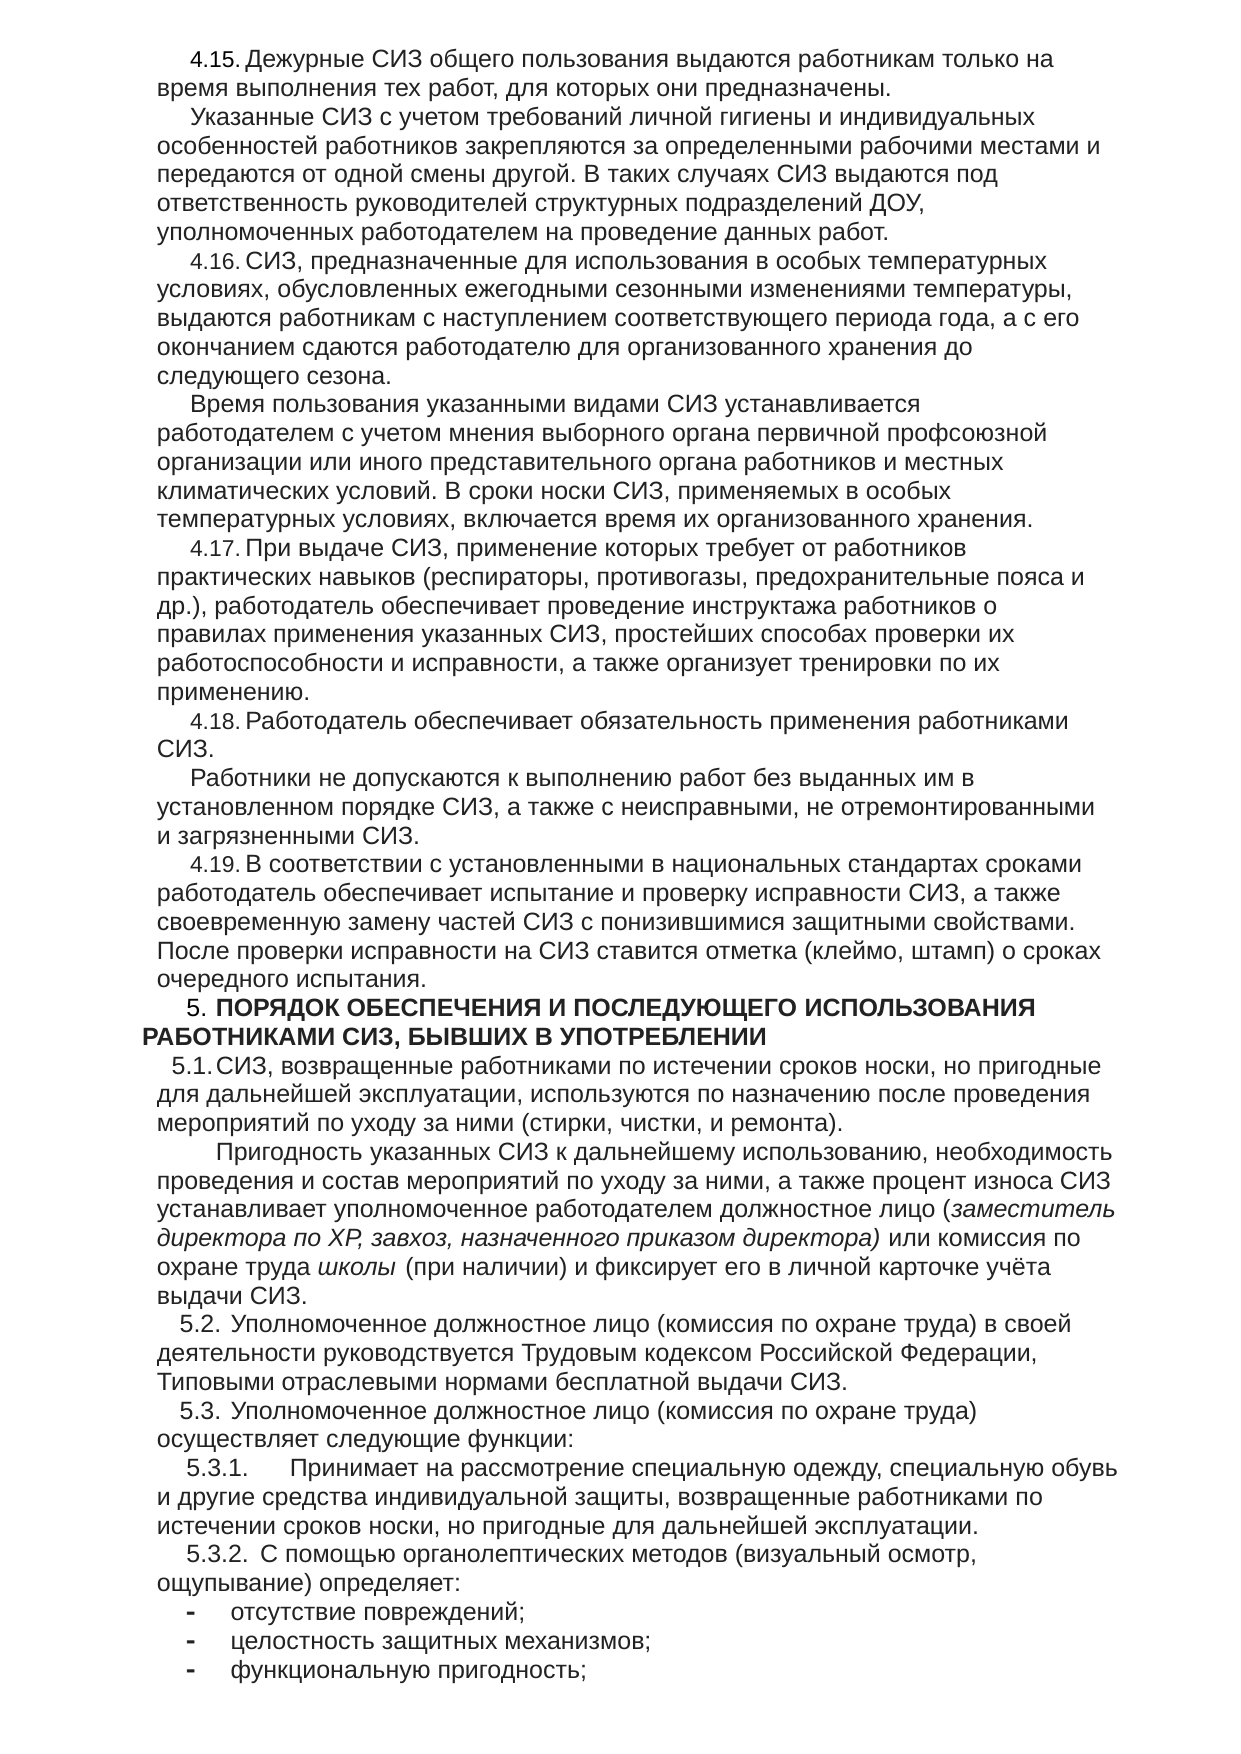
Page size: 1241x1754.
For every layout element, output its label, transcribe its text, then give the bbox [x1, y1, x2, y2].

list В соответствии с установленными в национальных стандартах сроками работодатель обеспечивает испытание и проверку исправности СИЗ, а также своевременную замену частей СИЗ с понизившимися защитными свойствами. После проверки исправности на СИЗ ставится отметка (клеймо, штамп) о сроках очередного испытания. [157, 849, 1104, 993]
list Работодатель обеспечивает обязательность применения работниками СИЗ. [157, 706, 1104, 763]
list Дежурные СИЗ общего пользования выдаются работникам только на время выполнения тех работ, для которых они предназначены. [157, 44, 1116, 102]
text Время пользования указанными видами СИЗ устанавливается работодателем с учетом мнения выборного органа первичной профсоюзной организации или иного представительного органа работников и местных климатических условий. В сроки носки СИЗ, применяемых в особых температурных условиях, включается время их организованного хранения. [157, 389, 1104, 533]
list целостность защитных механизмов; [157, 1626, 1119, 1654]
text Работники не допускаются к выполнению работ без выданных им в установленном порядке СИЗ, а также с неисправными, не отремонтированными и загрязненными СИЗ. [157, 763, 1104, 849]
list Принимает на рассмотрение специальную одежду, специальную обувь и другие средства индивидуальной защиты, возвращенные работниками по истечении сроков носки, но пригодные для дальнейшей эксплуатации. [157, 1453, 1119, 1539]
list СИЗ, возвращенные работниками по истечении сроков носки, но пригодные для дальнейшей эксплуатации, используются по назначению после проведения мероприятий по уходу за ними (стирки, чистки, и ремонта). [157, 1051, 1104, 1137]
list СИЗ, предназначенные для использования в особых температурных условиях, обусловленных ежегодными сезонными изменениями температуры, выдаются работникам с наступлением соответствующего периода года, а с его окончанием сдаются работодателю для организованного хранения до следующего сезона. [157, 246, 1104, 389]
list Уполномоченное должностное лицо (комиссия по охране труда) в своей деятельности руководствуется Трудовым кодексом Российской Федерации, Типовыми отраслевыми нормами бесплатной выдачи СИЗ. [157, 1309, 1119, 1396]
list функциональную пригодность; [157, 1654, 1119, 1683]
list отсутствие повреждений; [157, 1597, 1119, 1626]
text Пригодность указанных СИЗ к дальнейшему использованию, необходимость проведения и состав мероприятий по уходу за ними, а также процент износа СИЗ устанавливает уполномоченное работодателем должностное лицо (заместитель директора по ХР, завхоз, назначенного приказом директора) или комиссия по охране труда школы (при наличии) и фиксирует его в личной карточке учёта выдачи СИЗ. [157, 1137, 1119, 1309]
list При выдаче СИЗ, применение которых требует от работников практических навыков (респираторы, противогазы, предохранительные пояса и др.), работодатель обеспечивает проведение инструктажа работников о правилах применения указанных СИЗ, простейших способах проверки их работоспособности и исправности, а также организует тренировки по их применению. [157, 533, 1104, 706]
list Уполномоченное должностное лицо (комиссия по охране труда) осуществляет следующие функции: [157, 1396, 1119, 1453]
text Указанные СИЗ с учетом требований личной гигиены и индивидуальных особенностей работников закрепляются за определенными рабочими местами и передаются от одной смены другой. В таких случаях СИЗ выдаются под ответственность руководителей структурных подразделений ДОУ, уполномоченных работодателем на проведение данных работ. [157, 102, 1104, 246]
list С помощью органолептических методов (визуальный осмотр, ощупывание) определяет: [157, 1539, 1119, 1597]
list ПОРЯДОК ОБЕСПЕЧЕНИЯ И ПОСЛЕДУЮЩЕГО ИСПОЛЬЗОВАНИЯ РАБОТНИКАМИ СИЗ, БЫВШИХ В УПОТРЕБЛЕНИИ [142, 993, 1104, 1051]
